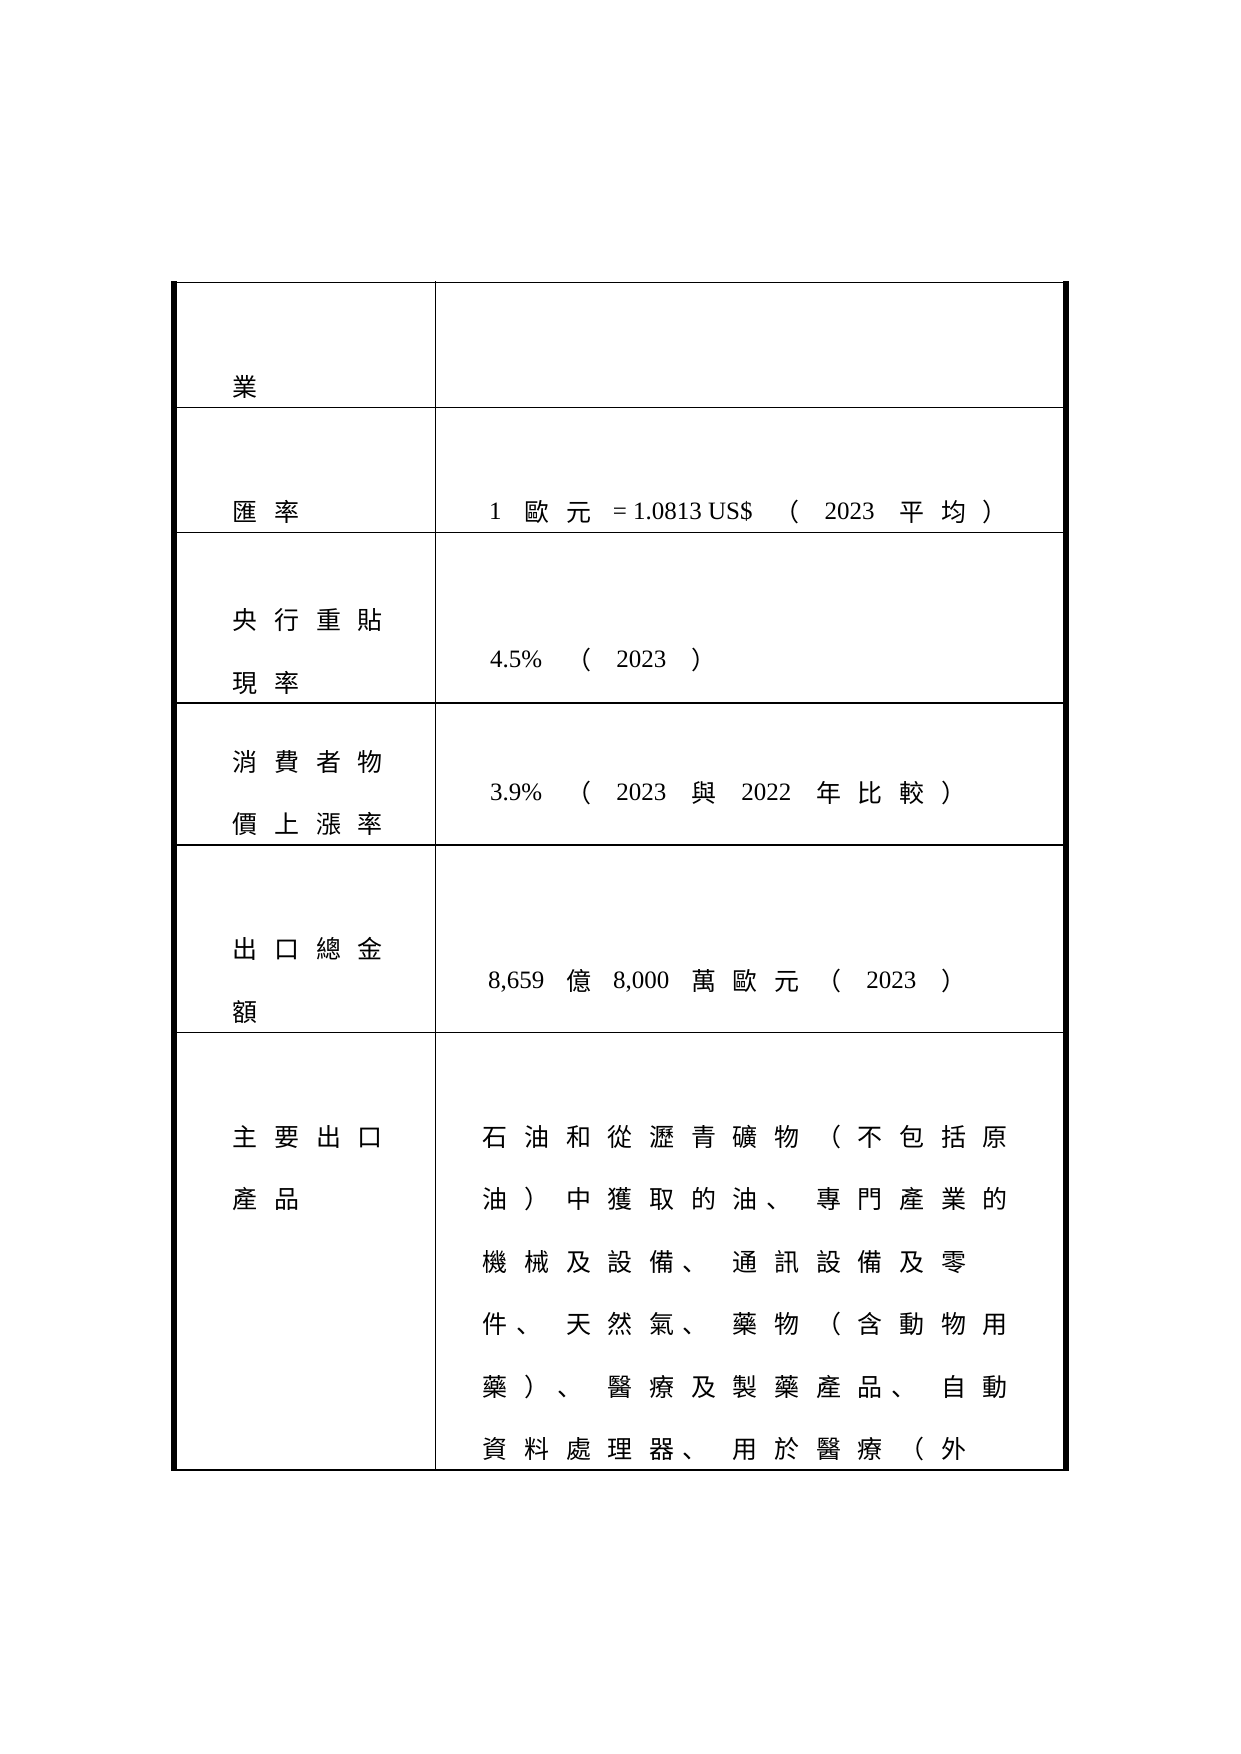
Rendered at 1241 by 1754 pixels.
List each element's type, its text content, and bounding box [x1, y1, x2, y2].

table_cell [436, 283, 1063, 406]
table_cell 8,659億8,000萬歐元（2023） [436, 846, 1063, 1031]
table_cell 4.5%（2023） [436, 533, 1063, 702]
table_cell 匯率 [177, 408, 435, 531]
table_cell 主要出口產品 [177, 1033, 435, 1469]
table_cell 1歐元= 1.0813 US$（2023平均） [436, 408, 1063, 531]
table_cell 業 [177, 283, 435, 406]
table_cell 石油和從瀝青礦物（不包括原油）中獲取的油、專門產業的機械及設備、通訊設備及零件、天然氣、藥物（含動物用藥）、醫療及製藥產品、自動資料處理器、用於醫療（外 [436, 1033, 1063, 1469]
table_cell 出口總金額 [177, 846, 435, 1031]
table_cell 消費者物價上漲率 [177, 704, 435, 844]
table_cell 3.9%（2023與2022年比較） [436, 704, 1063, 844]
table_cell 央行重貼現率 [177, 533, 435, 702]
